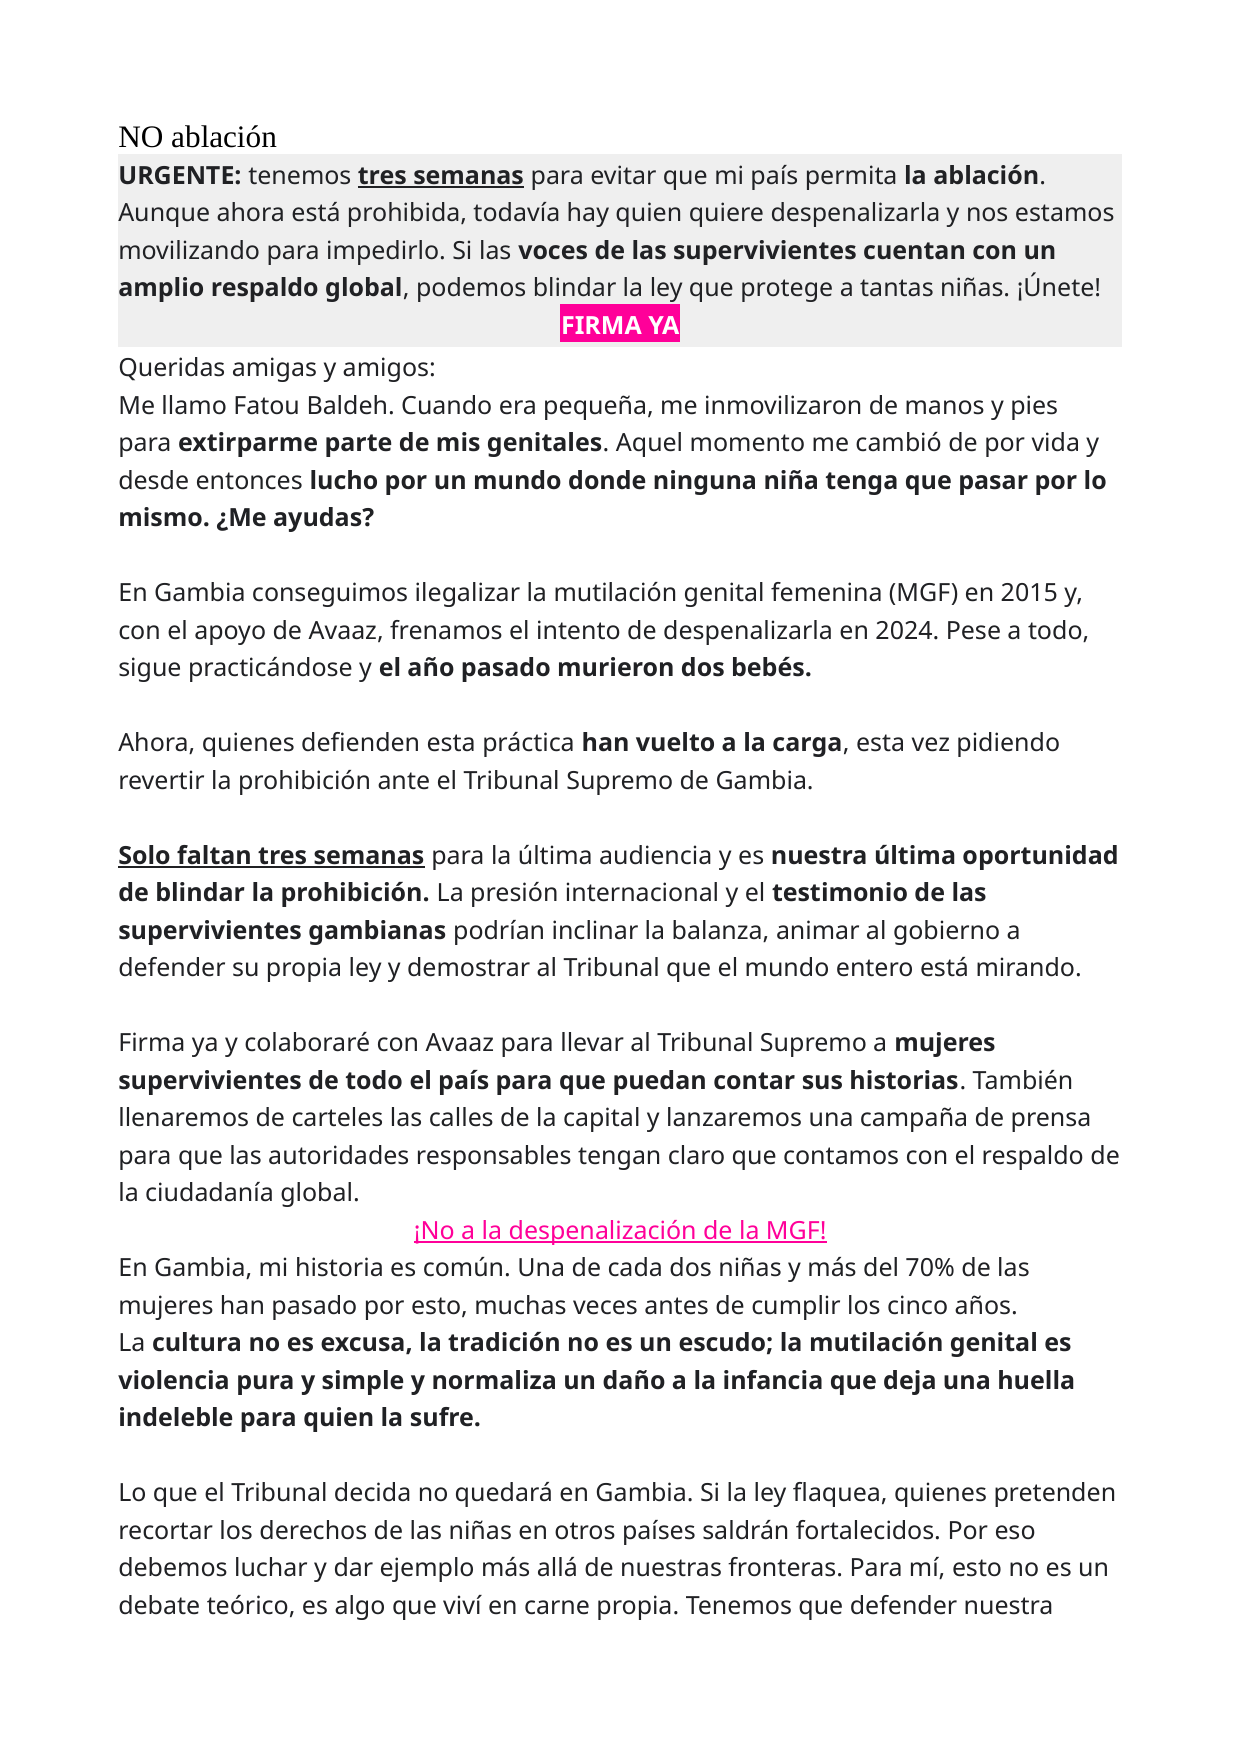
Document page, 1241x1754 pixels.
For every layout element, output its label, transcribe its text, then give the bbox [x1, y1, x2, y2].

table_cell Me llamo Fatou Baldeh. Cuando era pequeña, me inmovilizaron de manos y pies para extirparme parte de mis genitales. Aquel momento me cambió de por vida y desde entonces lucho por un mundo donde ninguna niña tenga que pasar por lo mismo. ¿Me ayudas? En Gambia conseguimos ilegalizar la mutilación genital femenina (MGF) en 2015 y, con el apoyo de Avaaz, frenamos el intento de despenalizarla en 2024. Pese a todo, sigue practicándose y el año pasado murieron dos bebés. Ahora, quienes defienden esta práctica han vuelto a la carga, esta vez pidiendo revertir la prohibición ante el Tribunal Supremo de Gambia. Solo faltan tres semanas para la última audiencia y es nuestra última oportunidad de blindar la prohibición. La presión internacional y el testimonio de las supervivientes gambianas podrían inclinar la balanza, animar al gobierno a defender su propia ley y demostrar al Tribunal que el mundo entero está mirando. Firma ya y colaboraré con Avaaz para llevar al Tribunal Supremo a mujeres supervivientes de todo el país para que puedan contar sus historias. También llenaremos de carteles las calles de la capital y lanzaremos una campaña de prensa para que las autoridades responsables tengan claro que contamos con el respaldo de la ciudadanía global. [118, 384, 1122, 1209]
table_header FIRMA YA [560, 304, 680, 342]
table_header Queridas amigas y amigos: [118, 347, 1122, 384]
text NO ablación [118, 118, 1122, 154]
table_header ¡No a la despenalización de la MGF! [118, 1209, 1122, 1247]
table_header URGENTE: tenemos tres semanas para evitar que mi país permita la ablación. Aunque ahora está prohibida, todavía hay quien quiere despenalizarla y nos estamos movilizando para impedirlo. Si las voces de las supervivientes cuentan con un amplio respaldo global, podemos blindar la ley que protege a tantas niñas. ¡Únete! [118, 154, 1122, 342]
table_cell [118, 342, 1122, 346]
table_cell En Gambia, mi historia es común. Una de cada dos niñas y más del 70% de las mujeres han pasado por esto, muchas veces antes de cumplir los cinco años. La cultura no es excusa, la tradición no es un escudo; la mutilación genital es violencia pura y simple y normaliza un daño a la infancia que deja una huella indeleble para quien la sufre. Lo que el Tribunal decida no quedará en Gambia. Si la ley flaquea, quienes pretenden recortar los derechos de las niñas en otros países saldrán fortalecidos. Por eso debemos luchar y dar ejemplo más allá de nuestras fronteras. Para mí, esto no es un debate teórico, es algo que viví en carne propia. Tenemos que defender nuestra [118, 1247, 1122, 1622]
